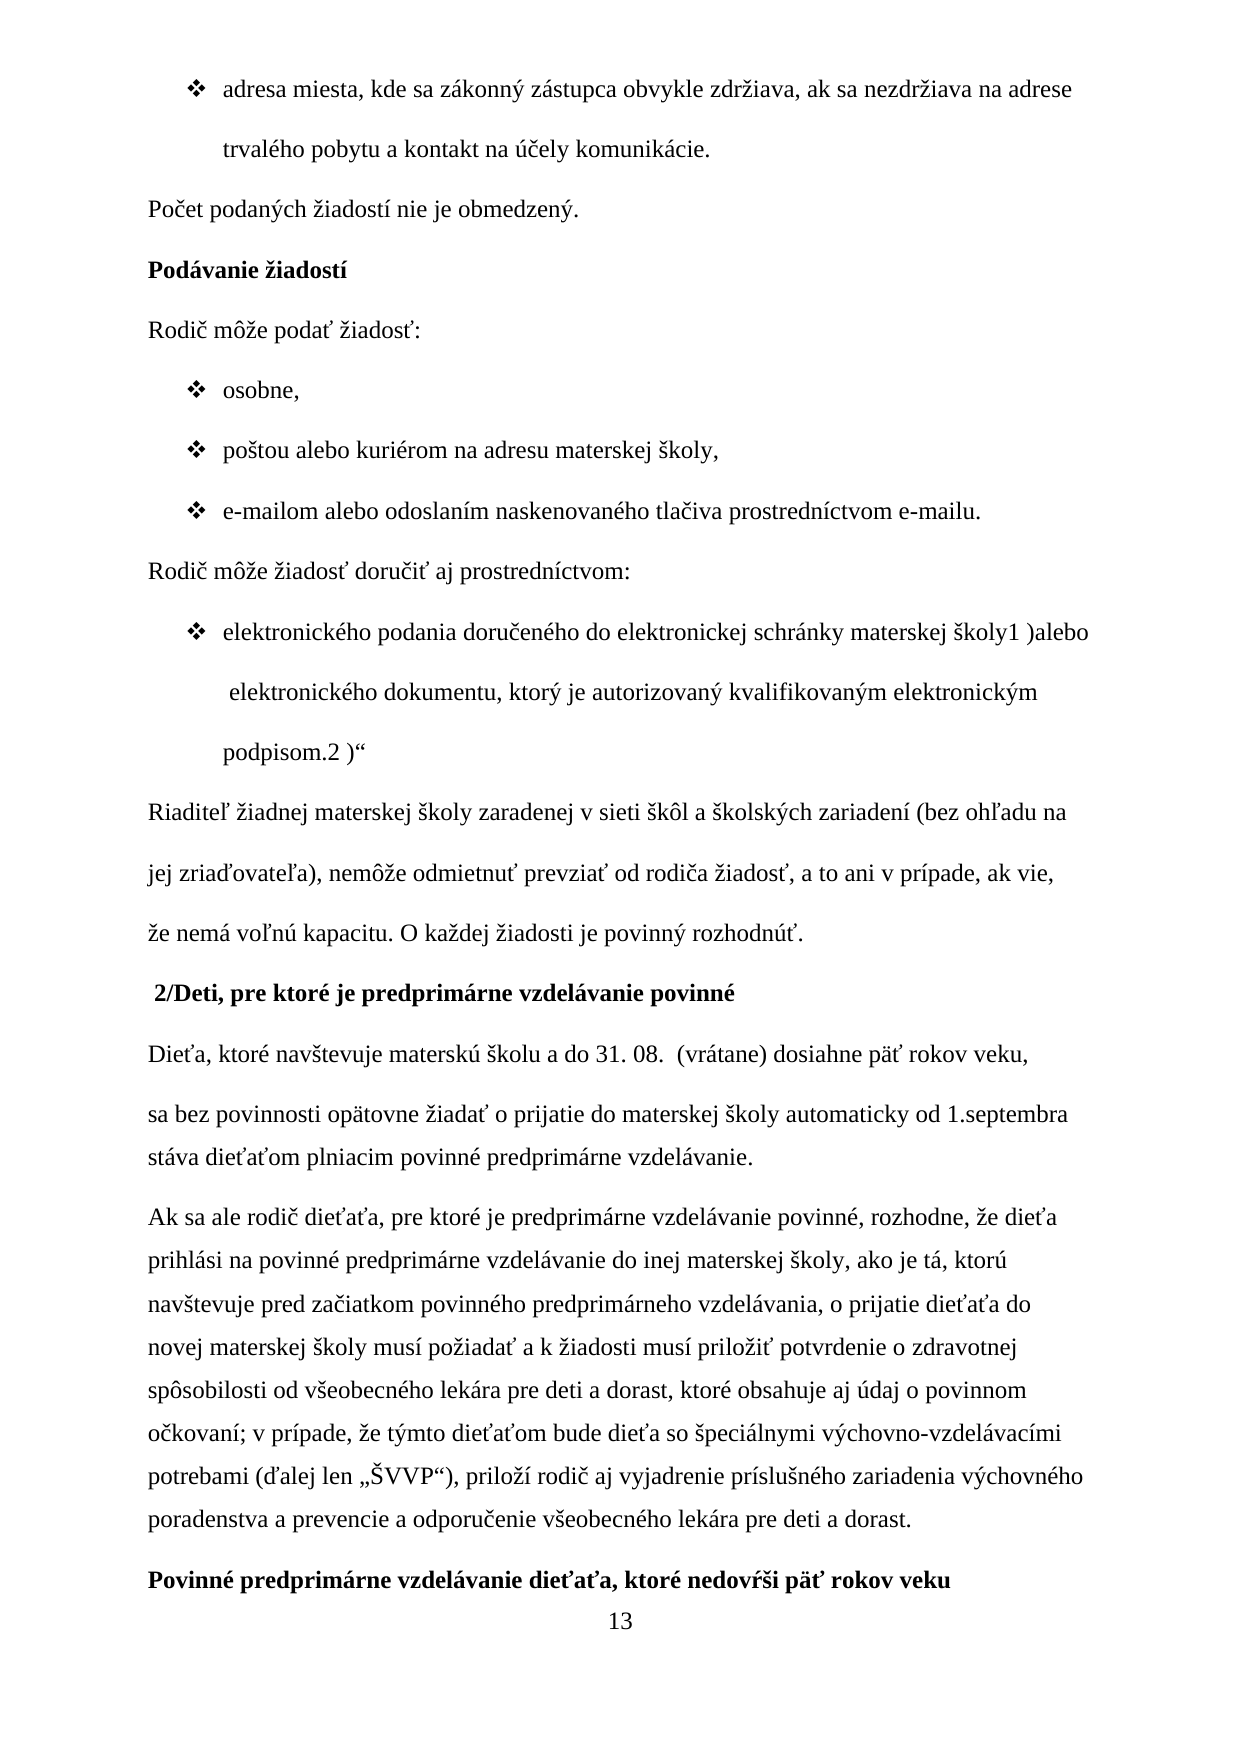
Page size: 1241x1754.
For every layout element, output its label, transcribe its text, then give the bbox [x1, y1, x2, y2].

text že nemá voľnú kapacitu. O každej žiadosti je povinný rozhodnúť. [148, 918, 1092, 947]
text Rodič môže podať žiadosť: [148, 315, 1092, 344]
text Počet podaných žiadostí nie je obmedzený. [148, 194, 1092, 223]
text Ak sa ale rodič dieťaťa, pre ktoré je predprimárne vzdelávanie povinné, rozhodne, že dieťa prihlási na povinné predprimárne vzdelávanie do inej materskej školy, ako je tá, ktorú navštevuje pred začiatkom povinného predprimárneho vzdelávania, o prijatie dieťaťa do novej materskej školy musí požiadať a k žiadosti musí priložiť potvrdenie o zdravotnej spôsobilosti od všeobecného lekára pre deti a dorast, ktoré obsahuje aj údaj o povinnom očkovaní; v prípade, že týmto dieťaťom bude dieťa so špeciálnymi výchovno-vzdelávacími potrebami (ďalej len „ŠVVP“), priloží rodič aj vyjadrenie príslušného zariadenia výchovného poradenstva a prevencie a odporučenie všeobecného lekára pre deti a dorast. [148, 1202, 1092, 1533]
list poštou alebo kuriérom na adresu materskej školy, [185, 436, 1092, 464]
text Povinné predprimárne vzdelávanie dieťaťa, ktoré nedovŕši päť rokov veku [148, 1565, 1092, 1593]
text Riaditeľ žiadnej materskej školy zaradenej v sieti škôl a školských zariadení (bez ohľadu na [148, 797, 1092, 826]
list elektronického podania doručeného do elektronickej schránky materskej školy1 )alebo [185, 617, 1092, 645]
text 2/Deti, pre ktoré je predprimárne vzdelávanie povinné [148, 978, 1092, 1007]
list e-mailom alebo odoslaním naskenovaného tlačiva prostredníctvom e-mailu. [185, 496, 1092, 525]
text podpisom.2 )“ [223, 737, 1092, 766]
list osobne, [185, 375, 1092, 404]
text Dieťa, ktoré navštevuje materskú školu a do 31. 08. (vrátane) dosiahne päť rokov veku, [148, 1039, 1092, 1067]
list adresa miesta, kde sa zákonný zástupca obvykle zdržiava, ak sa nezdržiava na adrese [185, 74, 1092, 102]
text trvalého pobytu a kontakt na účely komunikácie. [223, 134, 1092, 163]
text jej zriaďovateľa), nemôže odmietnuť prevziať od rodiča žiadosť, a to ani v prípade, ak vie, [148, 858, 1092, 887]
text sa bez povinnosti opätovne žiadať o prijatie do materskej školy automaticky od 1.septembra stáva dieťaťom plniacim povinné predprimárne vzdelávanie. [148, 1099, 1092, 1171]
text Rodič môže žiadosť doručiť aj prostredníctvom: [148, 556, 1092, 585]
text elektronického dokumentu, ktorý je autorizovaný kvalifikovaným elektronickým [223, 677, 1092, 706]
text Podávanie žiadostí [148, 255, 1092, 283]
